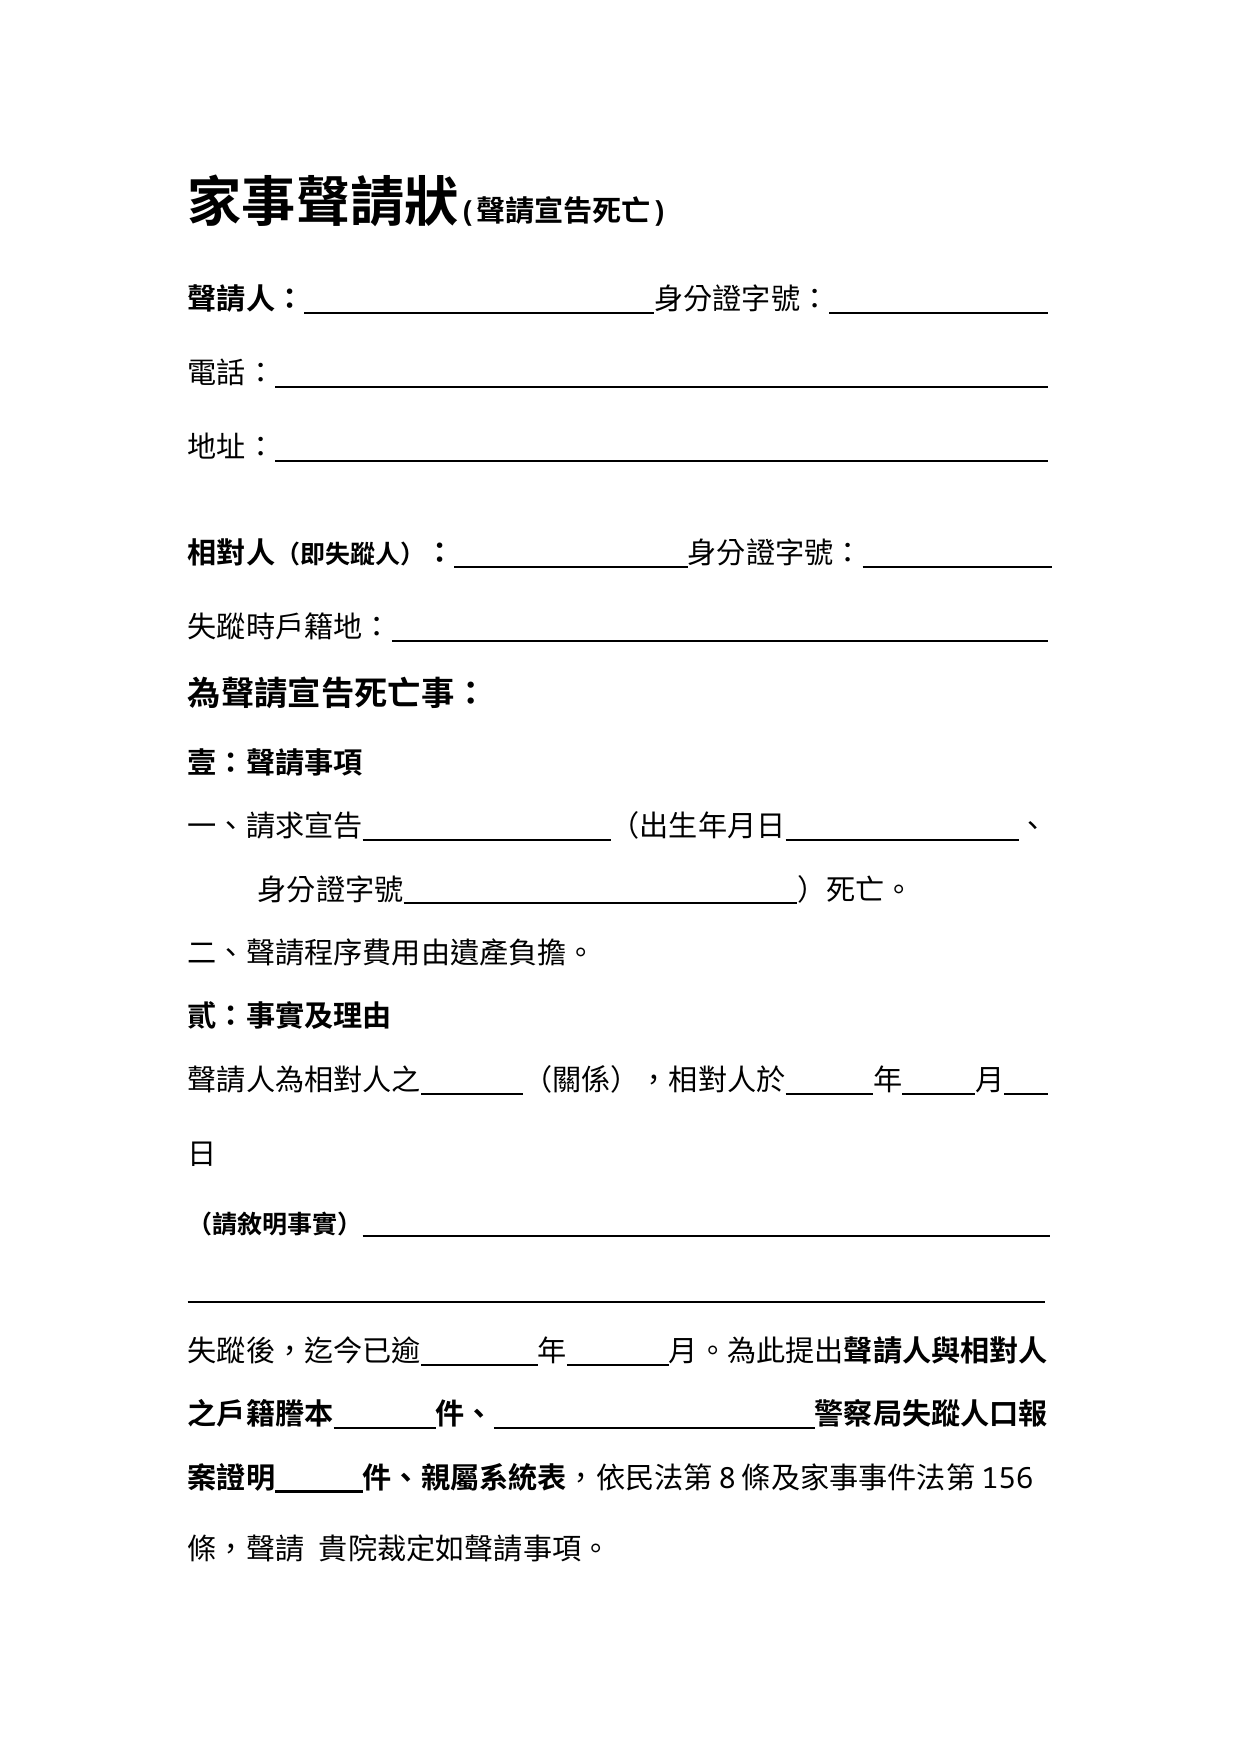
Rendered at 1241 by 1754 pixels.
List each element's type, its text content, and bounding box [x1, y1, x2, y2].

text 貳：事實及理由 [187, 993, 1053, 1035]
text 電話： [187, 350, 1053, 392]
text 失蹤後，迄今已逾 年 月。為此提出聲請人與相對人之戶籍謄本 件、 警察局失蹤人口報案證明 件、親屬系統表，依民法第8條及家事事件法第156條，聲請 貴院裁定如聲請事項。 [187, 1327, 1053, 1569]
text 二、聲請程序費用由遺產負擔。 [187, 929, 1053, 972]
text 聲請人為相對人之 （關係），相對人於 年 月 日 [187, 1056, 1053, 1173]
text 地址： [187, 424, 1053, 466]
text 身分證字號 ）死亡。 [187, 866, 1053, 908]
text （請敘明事實） [187, 1204, 1053, 1241]
text 壹：聲請事項 [187, 739, 1053, 781]
text 家事聲請狀(聲請宣告死亡) [187, 158, 1053, 237]
text 相對人（即失蹤人）： 身分證字號： [187, 529, 1053, 572]
text 聲請人： 身分證字號： [187, 276, 1053, 318]
text 一、請求宣告 （出生年月日 、 [187, 803, 1053, 845]
text 為聲請宣告死亡事： [187, 667, 1053, 715]
text 失蹤時戶籍地： [187, 603, 1053, 646]
